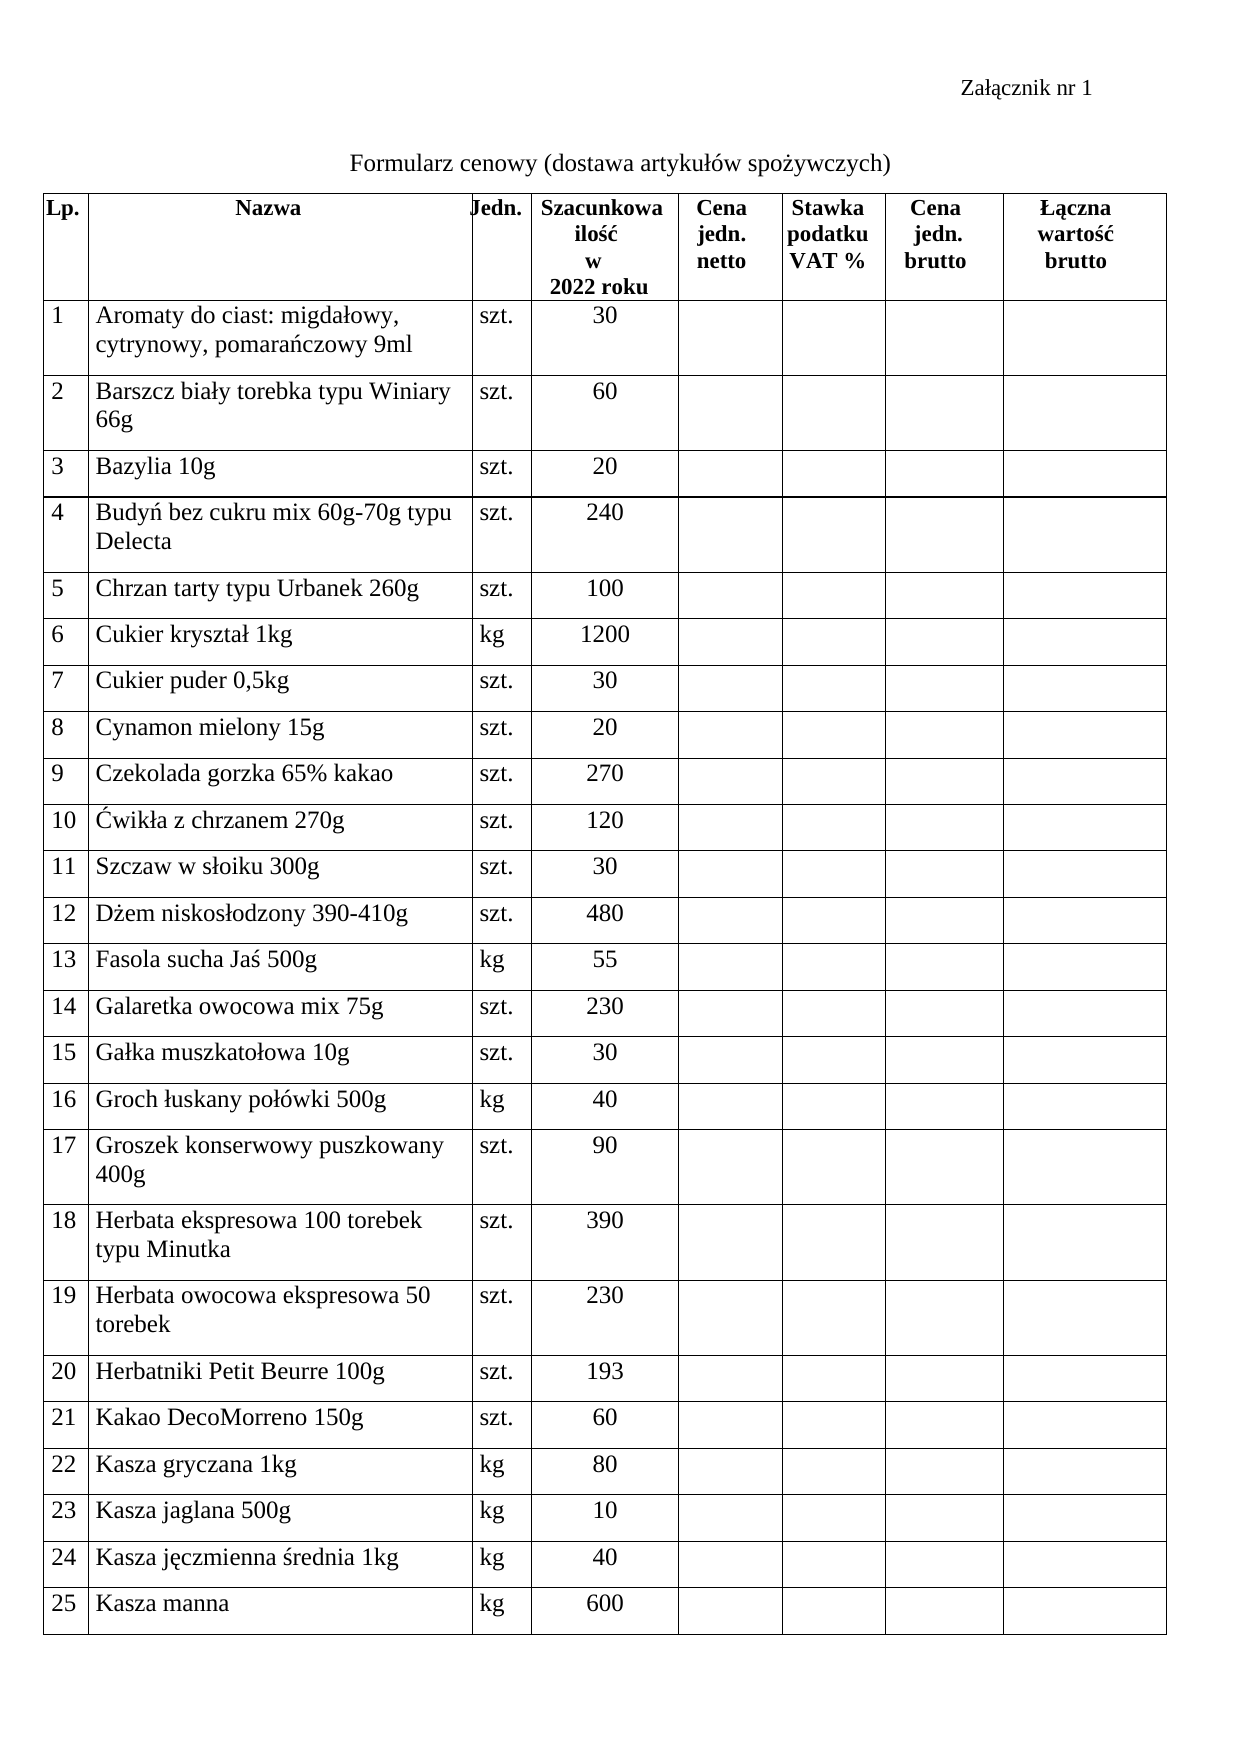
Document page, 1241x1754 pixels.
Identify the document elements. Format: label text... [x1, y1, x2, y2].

table_cell Aromaty do ciast: migdałowy, cytrynowy, pomarańczowy 9ml [89, 301, 472, 375]
table_cell [886, 1084, 1003, 1129]
table_cell [1004, 301, 1166, 375]
table_cell [783, 666, 885, 711]
table_cell Cukier kryształ 1kg [89, 619, 472, 664]
table_cell [783, 1588, 885, 1633]
table_cell 7 [44, 666, 88, 711]
table_cell szt. [473, 1281, 531, 1355]
table_cell [886, 498, 1003, 572]
table_cell [679, 1495, 782, 1541]
table_cell 193 [532, 1356, 678, 1401]
table_cell [1004, 898, 1166, 943]
table_cell szt. [473, 498, 531, 572]
table_cell kg [473, 1542, 531, 1587]
table_cell [679, 1356, 782, 1401]
table_cell Kasza gryczana 1kg [89, 1449, 472, 1494]
table_cell [1004, 498, 1166, 572]
table_cell Cukier puder 0,5kg [89, 666, 472, 711]
table_cell [886, 1356, 1003, 1401]
table_cell [679, 1130, 782, 1204]
table_cell 30 [532, 1037, 678, 1083]
table_cell [783, 944, 885, 990]
table_cell [1004, 1130, 1166, 1204]
table_cell szt. [473, 759, 531, 804]
table_cell kg [473, 1449, 531, 1494]
table_cell [783, 991, 885, 1036]
table_cell 230 [532, 991, 678, 1036]
table_cell 12 [44, 898, 88, 943]
table_cell [679, 1084, 782, 1129]
table_cell 24 [44, 1542, 88, 1587]
table_cell [679, 1542, 782, 1587]
table_cell [783, 1402, 885, 1448]
table_cell szt. [473, 451, 531, 496]
table_cell [679, 712, 782, 757]
table_cell 11 [44, 851, 88, 897]
table_cell 8 [44, 712, 88, 757]
table_cell 40 [532, 1084, 678, 1129]
table_cell szt. [473, 898, 531, 943]
table_cell 40 [532, 1542, 678, 1587]
table_cell szt. [473, 1356, 531, 1401]
table_cell Herbata owocowa ekspresowa 50 torebek [89, 1281, 472, 1355]
table_cell 20 [532, 712, 678, 757]
table_cell 23 [44, 1495, 88, 1541]
table_cell [783, 498, 885, 572]
table_cell [679, 851, 782, 897]
table_cell [886, 1588, 1003, 1633]
table_cell 60 [532, 376, 678, 450]
table_cell [783, 1281, 885, 1355]
table_cell szt. [473, 1205, 531, 1279]
table_cell szt. [473, 301, 531, 375]
table_cell szt. [473, 573, 531, 618]
table_cell [783, 898, 885, 943]
table_cell [1004, 619, 1166, 664]
table_cell 1 [44, 301, 88, 375]
table_cell [679, 805, 782, 850]
table_cell [886, 1542, 1003, 1587]
table_cell 1200 [532, 619, 678, 664]
table_cell [1004, 991, 1166, 1036]
table_cell Kasza manna [89, 1588, 472, 1633]
table_cell 3 [44, 451, 88, 496]
table_cell [886, 944, 1003, 990]
table_cell [1004, 573, 1166, 618]
table_cell 21 [44, 1402, 88, 1448]
table_cell [886, 1281, 1003, 1355]
table_cell [783, 619, 885, 664]
table_cell 9 [44, 759, 88, 804]
table_cell [886, 376, 1003, 450]
table_cell [886, 573, 1003, 618]
table_cell [783, 376, 885, 450]
table_cell [679, 573, 782, 618]
table_cell [783, 1037, 885, 1083]
table_cell [1004, 1495, 1166, 1541]
table_cell 18 [44, 1205, 88, 1279]
table_cell [783, 712, 885, 757]
table_cell [1004, 1281, 1166, 1355]
table_cell Gałka muszkatołowa 10g [89, 1037, 472, 1083]
table_cell 13 [44, 944, 88, 990]
table_header Łączna wartość brutto [1004, 194, 1166, 299]
table_cell [783, 1542, 885, 1587]
table_cell [1004, 1542, 1166, 1587]
table_cell [679, 991, 782, 1036]
table_cell [1004, 1084, 1166, 1129]
table_cell [1004, 451, 1166, 496]
table_cell Herbata ekspresowa 100 torebek typu Minutka [89, 1205, 472, 1279]
table_cell [1004, 851, 1166, 897]
table_cell 80 [532, 1449, 678, 1494]
table_cell [1004, 1356, 1166, 1401]
table_cell Groch łuskany połówki 500g [89, 1084, 472, 1129]
table_cell [679, 1205, 782, 1279]
table_cell szt. [473, 1402, 531, 1448]
table_cell 230 [532, 1281, 678, 1355]
table_cell szt. [473, 851, 531, 897]
table_cell [783, 573, 885, 618]
table_cell [679, 1449, 782, 1494]
table_cell [886, 1449, 1003, 1494]
table_cell [679, 898, 782, 943]
table_cell [679, 759, 782, 804]
table_cell [679, 1402, 782, 1448]
table_header Nazwa [89, 194, 472, 299]
table_cell [886, 851, 1003, 897]
table_cell Dżem niskosłodzony 390-410g [89, 898, 472, 943]
table_cell [886, 619, 1003, 664]
table_cell [1004, 666, 1166, 711]
table_cell [1004, 759, 1166, 804]
table_cell [679, 301, 782, 375]
table_cell Ćwikła z chrzanem 270g [89, 805, 472, 850]
table_cell 480 [532, 898, 678, 943]
table_cell szt. [473, 712, 531, 757]
table_cell 19 [44, 1281, 88, 1355]
table_cell szt. [473, 1037, 531, 1083]
table_cell Kasza jęczmienna średnia 1kg [89, 1542, 472, 1587]
table_cell [783, 1205, 885, 1279]
table_cell 270 [532, 759, 678, 804]
table_cell 15 [44, 1037, 88, 1083]
table_cell Barszcz biały torebka typu Winiary 66g [89, 376, 472, 450]
table_cell szt. [473, 805, 531, 850]
table_cell 55 [532, 944, 678, 990]
table_cell [679, 451, 782, 496]
table_cell 600 [532, 1588, 678, 1633]
table_cell [886, 666, 1003, 711]
table_cell [886, 805, 1003, 850]
table_cell 120 [532, 805, 678, 850]
table_cell 17 [44, 1130, 88, 1204]
table_header Szacunkowa ilość w 2022 roku [532, 194, 678, 299]
table_header Cena jedn. netto [679, 194, 782, 299]
table_cell [783, 1356, 885, 1401]
table_cell [886, 991, 1003, 1036]
table_cell [1004, 1037, 1166, 1083]
table_cell Szczaw w słoiku 300g [89, 851, 472, 897]
table_cell Czekolada gorzka 65% kakao [89, 759, 472, 804]
table_cell 30 [532, 851, 678, 897]
table_cell [783, 1449, 885, 1494]
table_cell [679, 619, 782, 664]
table_cell 16 [44, 1084, 88, 1129]
table_cell [679, 1588, 782, 1633]
table_cell [783, 301, 885, 375]
text Formularz cenowy (dostawa artykułów spożywczych) [148, 148, 1093, 176]
table_cell Herbatniki Petit Beurre 100g [89, 1356, 472, 1401]
table_cell Galaretka owocowa mix 75g [89, 991, 472, 1036]
table_cell [1004, 376, 1166, 450]
table_cell kg [473, 1588, 531, 1633]
table_cell [783, 1130, 885, 1204]
table_cell 4 [44, 498, 88, 572]
table_cell [886, 451, 1003, 496]
table_cell Chrzan tarty typu Urbanek 260g [89, 573, 472, 618]
table_cell [783, 759, 885, 804]
table_cell [1004, 1402, 1166, 1448]
table_cell [886, 712, 1003, 757]
table_cell Fasola sucha Jaś 500g [89, 944, 472, 990]
table_cell 90 [532, 1130, 678, 1204]
table_cell 240 [532, 498, 678, 572]
table_cell 2 [44, 376, 88, 450]
table_cell Groszek konserwowy puszkowany 400g [89, 1130, 472, 1204]
table_cell [886, 759, 1003, 804]
table_cell 6 [44, 619, 88, 664]
table_cell kg [473, 619, 531, 664]
table_cell Kakao DecoMorreno 150g [89, 1402, 472, 1448]
table_cell szt. [473, 666, 531, 711]
table_cell [1004, 805, 1166, 850]
table_cell [783, 805, 885, 850]
table_cell 22 [44, 1449, 88, 1494]
table_cell 25 [44, 1588, 88, 1633]
table_cell 10 [532, 1495, 678, 1541]
table_cell [679, 944, 782, 990]
table_cell szt. [473, 991, 531, 1036]
table_cell kg [473, 1495, 531, 1541]
table_cell kg [473, 1084, 531, 1129]
table_cell szt. [473, 1130, 531, 1204]
table_cell 30 [532, 301, 678, 375]
table_header Jedn. [473, 194, 531, 299]
table_cell [886, 301, 1003, 375]
table_cell [886, 1495, 1003, 1541]
table_cell [886, 1402, 1003, 1448]
table_cell [886, 898, 1003, 943]
table_cell kg [473, 944, 531, 990]
table_header Lp. [44, 194, 88, 299]
table_cell [679, 376, 782, 450]
table_header Stawka podatku VAT % [783, 194, 885, 299]
table_cell 10 [44, 805, 88, 850]
table_cell Bazylia 10g [89, 451, 472, 496]
table_cell [1004, 712, 1166, 757]
table_cell [679, 498, 782, 572]
table_cell 20 [532, 451, 678, 496]
table_cell 5 [44, 573, 88, 618]
table_header Cena jedn. brutto [886, 194, 1003, 299]
table_cell [1004, 1449, 1166, 1494]
table_cell [886, 1130, 1003, 1204]
table_cell 14 [44, 991, 88, 1036]
table_cell [886, 1037, 1003, 1083]
table_cell [783, 451, 885, 496]
table_cell [1004, 944, 1166, 990]
table_cell 100 [532, 573, 678, 618]
table_cell [783, 1084, 885, 1129]
table_cell 390 [532, 1205, 678, 1279]
table_cell 30 [532, 666, 678, 711]
table_cell [783, 851, 885, 897]
table_cell Cynamon mielony 15g [89, 712, 472, 757]
table_cell 60 [532, 1402, 678, 1448]
table_cell szt. [473, 376, 531, 450]
table_cell [1004, 1205, 1166, 1279]
table_cell [1004, 1588, 1166, 1633]
table_cell [783, 1495, 885, 1541]
table_cell Kasza jaglana 500g [89, 1495, 472, 1541]
table_cell 20 [44, 1356, 88, 1401]
table_cell Budyń bez cukru mix 60g-70g typu Delecta [89, 498, 472, 572]
table_cell [886, 1205, 1003, 1279]
table_cell [679, 1281, 782, 1355]
table_cell [679, 666, 782, 711]
table_cell [679, 1037, 782, 1083]
